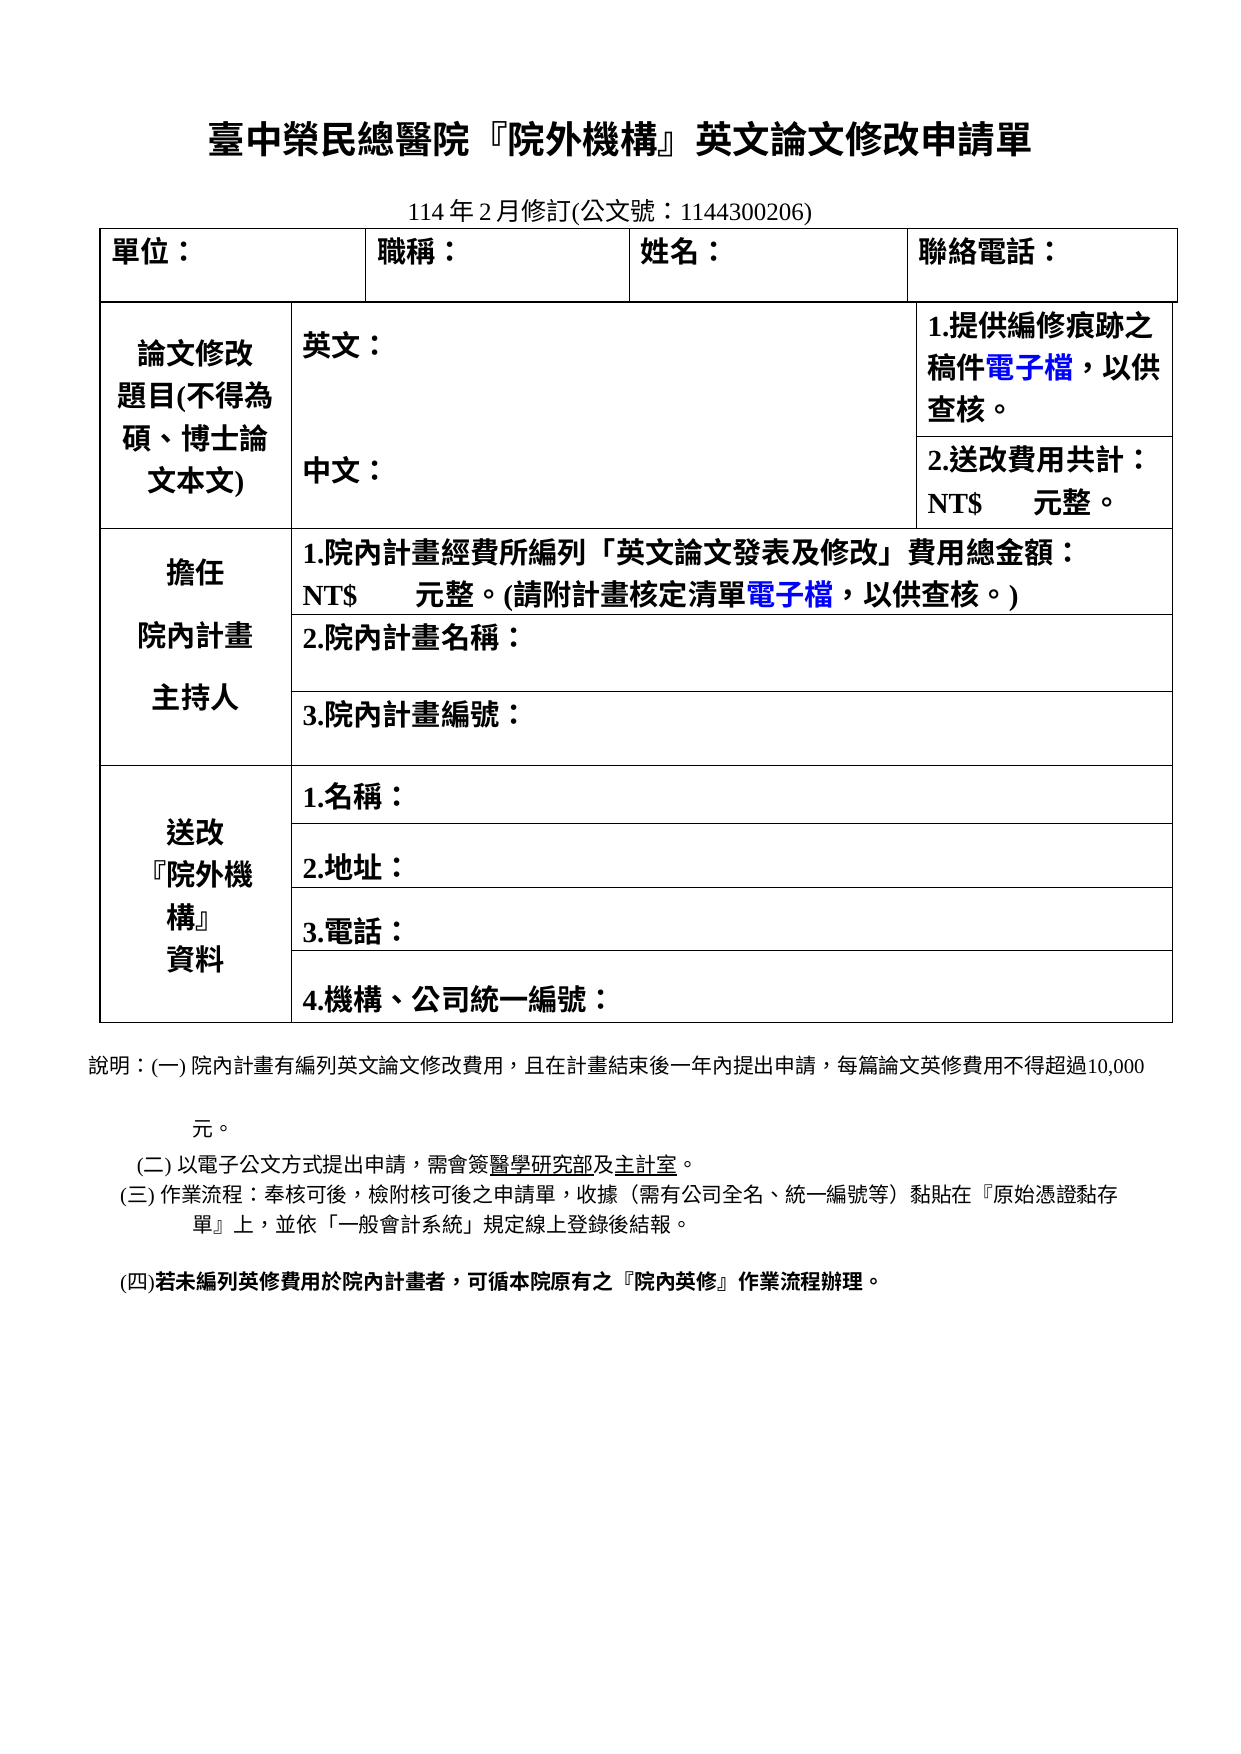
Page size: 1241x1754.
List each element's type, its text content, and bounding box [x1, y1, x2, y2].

table_cell [1173, 436, 1178, 528]
table_cell [1173, 691, 1178, 765]
table_cell [1173, 614, 1178, 691]
table_cell [1173, 823, 1178, 887]
table_cell 3.院內計畫編號： [292, 692, 1172, 765]
table_cell [1173, 303, 1178, 436]
table_header 職稱： [366, 229, 629, 301]
table_header 單位： [101, 229, 365, 301]
table_cell 擔任 院內計畫 主持人 [101, 529, 291, 765]
table_cell 論文修改 題目(不得為碩、博士論文本文) [101, 303, 291, 528]
table_cell 4.機構、公司統一編號： [292, 951, 1172, 1022]
table_cell 2.地址： [292, 824, 1172, 887]
text (四)若未編列英修費用於院內計畫者，可循本院原有之『院內英修』作業流程辦理。 [89, 1239, 1152, 1301]
table_cell 3.電話： [292, 888, 1172, 950]
table_cell [1173, 765, 1178, 823]
table_cell 2.送改費用共計： NT$ 元整。 [917, 437, 1172, 528]
table_cell [1173, 887, 1178, 950]
table_cell 送改 『院外機構』 資料 [101, 766, 291, 1022]
table_header 聯絡電話： [908, 229, 1177, 301]
table_cell [1173, 950, 1178, 1022]
table_cell 1.提供編修痕跡之稿件電子檔，以供查核。 [917, 303, 1172, 436]
table_cell 英文： 中文： [292, 303, 916, 528]
table_cell [1173, 528, 1178, 614]
table_cell 1.名稱： [292, 766, 1172, 823]
table_header 姓名： [630, 229, 907, 301]
text (三) 作業流程：奉核可後，檢附核可後之申請單，收據（需有公司全名、統一編號等）黏貼在『原始憑證黏存單』上，並依「一般會計系統」規定線上登錄後結報。 [89, 1178, 1152, 1239]
table_cell 1.院內計畫經費所編列「英文論文發表及修改」費用總金額： NT$ 元整。(請附計畫核定清單電子檔，以供查核。) [292, 529, 1172, 614]
table_cell 2.院內計畫名稱： [292, 615, 1172, 691]
text 說明：(一) 院內計畫有編列英文論文修改費用，且在計畫結束後一年內提出申請，每篇論文英修費用不得超過10,000元。 [89, 1023, 1152, 1148]
text 臺中榮民總醫院『院外機構』英文論文修改申請單 [89, 96, 1152, 158]
text (二) 以電子公文方式提出申請，需會簽醫學研究部及主計室。 [126, 1148, 1152, 1178]
text 114年2月修訂(公文號：1144300206) [89, 192, 1152, 228]
